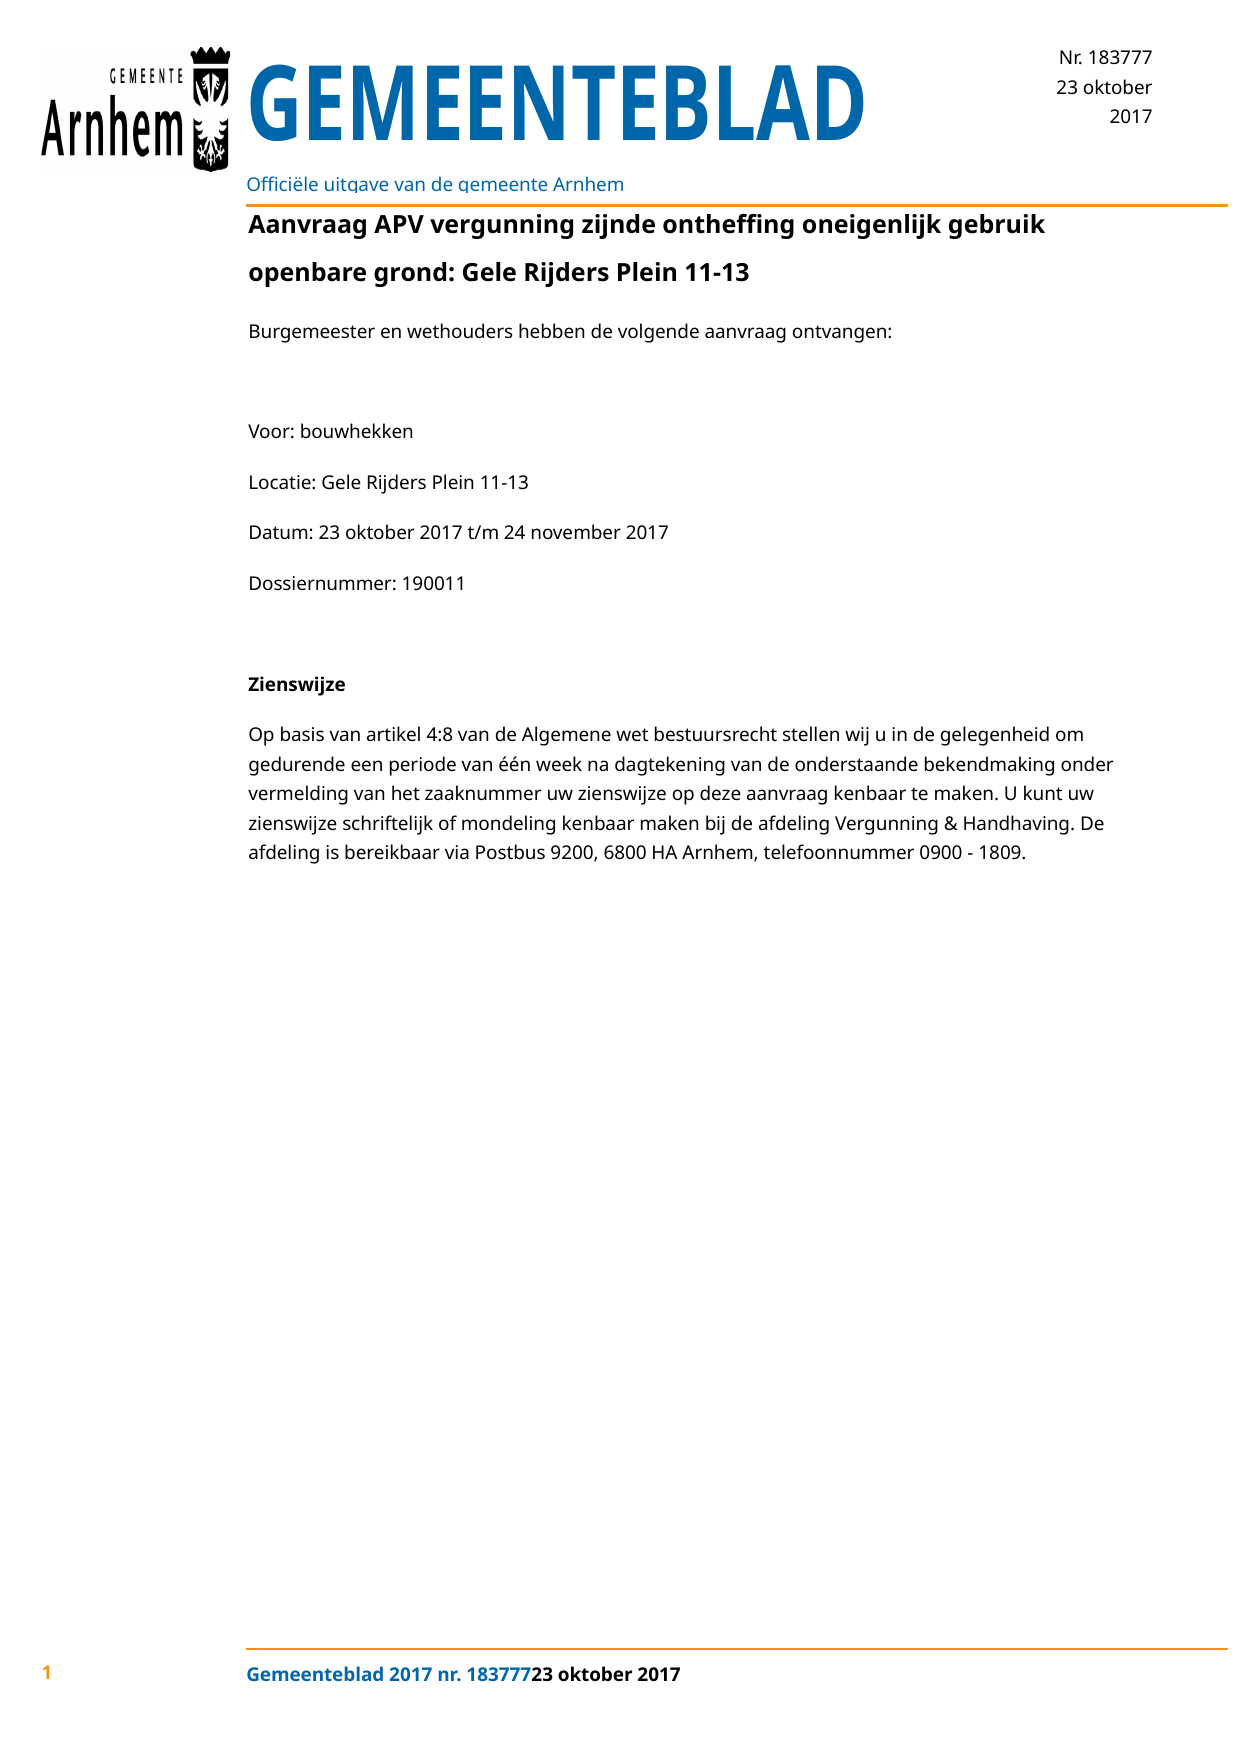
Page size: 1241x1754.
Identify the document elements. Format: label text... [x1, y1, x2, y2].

text Voor: bouwhekken [248, 419, 1152, 444]
text Op basis van artikel 4:8 van de Algemene wet bestuursrecht stellen wij u in de gelegenheid om gedurende een periode van één week na dagtekening van de onderstaande bekendmaking onder vermelding van het zaaknummer uw zienswijze op deze aanvraag kenbaar te maken. U kunt uw zienswijze schriftelijk of mondeling kenbaar maken bij de afdeling Vergunning & Handhaving. De afdeling is bereikbaar via Postbus 9200, 6800 HA Arnhem, telefoonnummer 0900 - 1809. [248, 721, 1152, 865]
text Datum: 23 oktober 2017 t/m 24 november 2017 [248, 519, 1152, 545]
text Zienswijze [248, 671, 1152, 697]
text Burgemeester en wethouders hebben de volgende aanvraag ontvangen: [248, 318, 1152, 344]
picture [41, 47, 231, 172]
text Aanvraag APV vergunning zijnde ontheffing oneigenlijk gebruik openbare grond: Gele Rijders Plein 11-13 [248, 207, 1152, 288]
text Dossiernummer: 190011 [248, 570, 1152, 596]
text Locatie: Gele Rijders Plein 11-13 [248, 469, 1152, 495]
